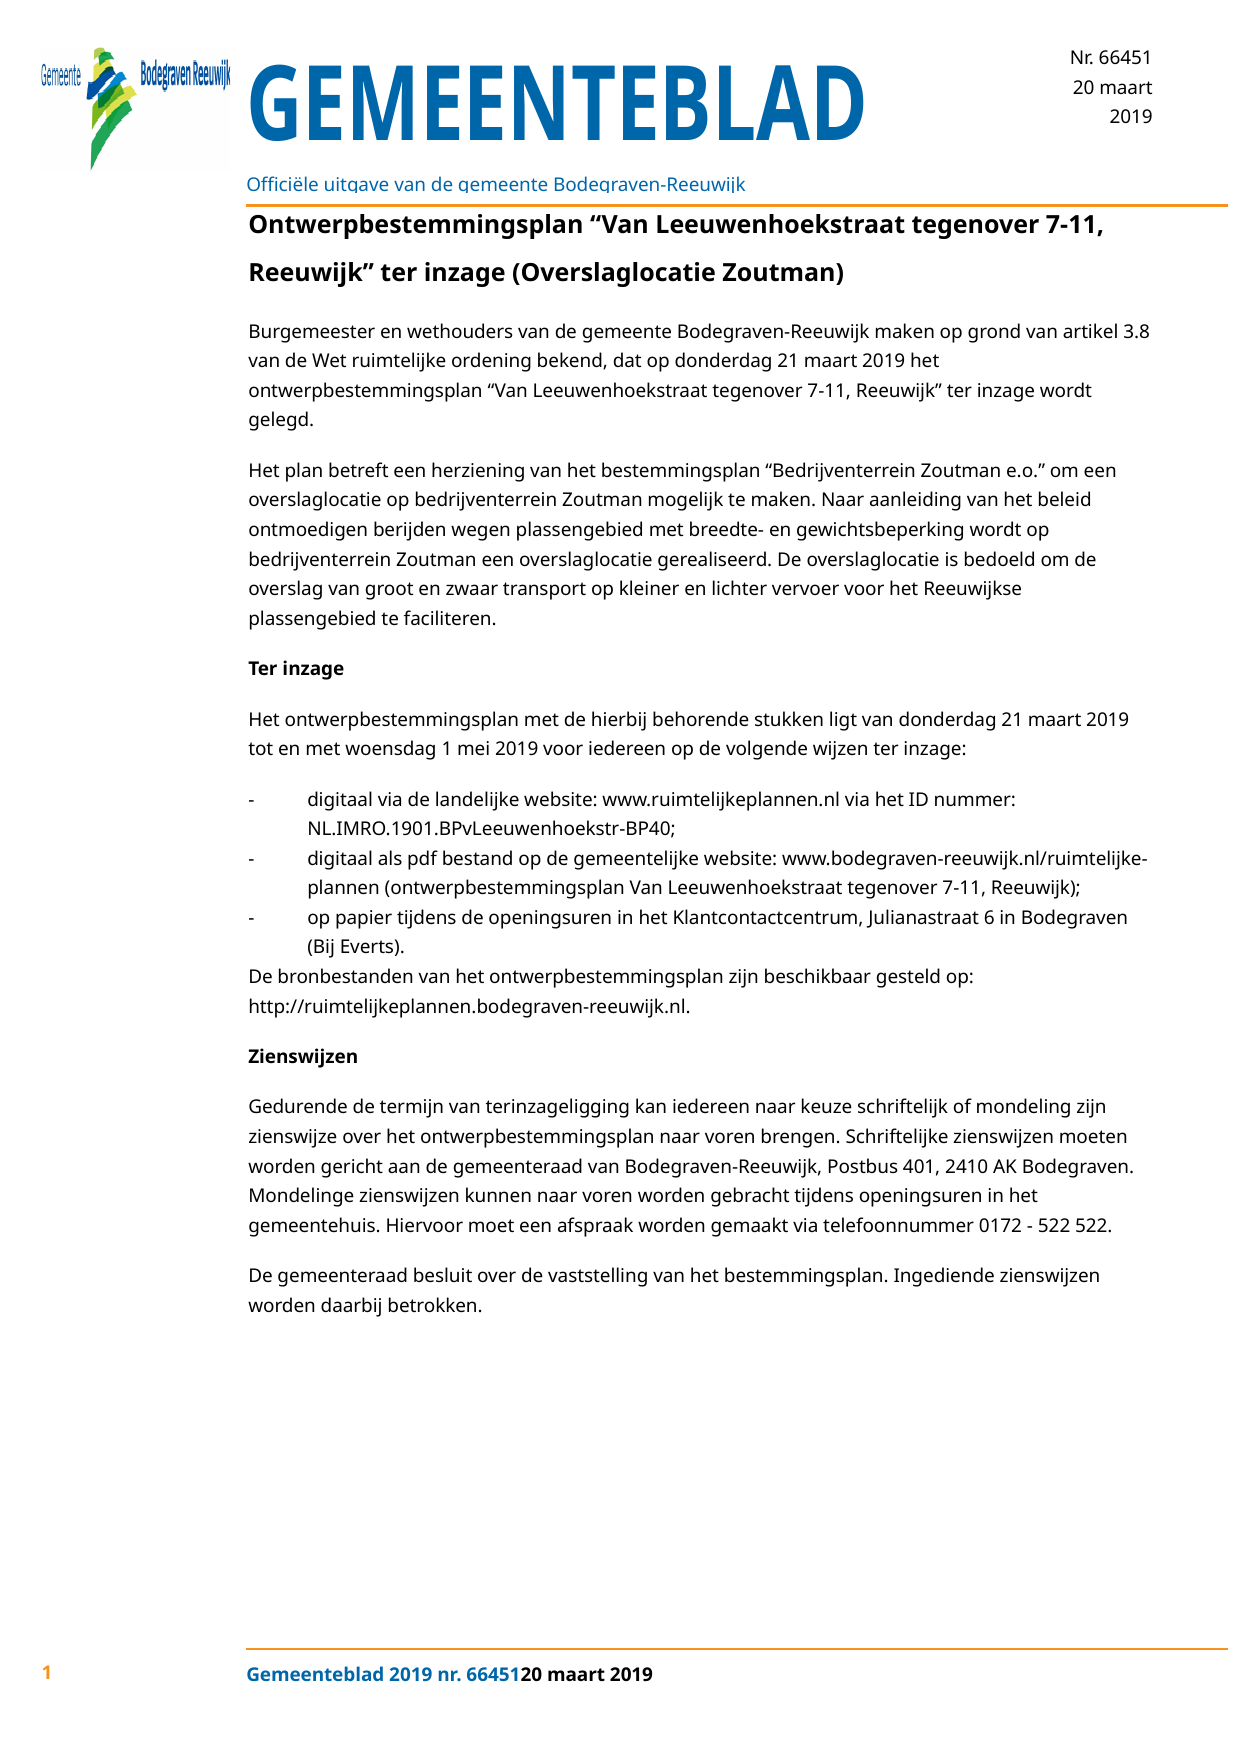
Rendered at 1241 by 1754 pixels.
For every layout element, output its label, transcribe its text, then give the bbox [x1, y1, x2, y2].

list op papier tijdens de openingsuren in het Klantcontactcentrum, Julianastraat 6 in Bodegraven (Bij Everts). [248, 904, 1152, 959]
text Ontwerpbestemmingsplan “Van Leeuwenhoekstraat tegenover 7-11, Reeuwijk” ter inzage (Overslaglocatie Zoutman) [248, 207, 1152, 288]
list digitaal als pdf bestand op de gemeentelijke website: www.bodegraven-reeuwijk.nl/ruimtelijke-plannen (ontwerpbestemmingsplan Van Leeuwenhoekstraat tegenover 7-11, Reeuwijk); [248, 845, 1152, 900]
text Ter inzage [248, 655, 1152, 681]
text Gedurende de termijn van terinzageligging kan iedereen naar keuze schriftelijk of mondeling zijn zienswijze over het ontwerpbestemmingsplan naar voren brengen. Schriftelijke zienswijzen moeten worden gericht aan de gemeenteraad van Bodegraven-Reeuwijk, Postbus 401, 2410 AK Bodegraven. Mondelinge zienswijzen kunnen naar voren worden gebracht tijdens openingsuren in het gemeentehuis. Hiervoor moet een afspraak worden gemaakt via telefoonnummer 0172 - 522 522. [248, 1094, 1152, 1238]
text De gemeenteraad besluit over de vaststelling van het bestemmingsplan. Ingediende zienswijzen worden daarbij betrokken. [248, 1262, 1152, 1318]
text De bronbestanden van het ontwerpbestemmingsplan zijn beschikbaar gesteld op: http://ruimtelijkeplannen.bodegraven-reeuwijk.nl. [248, 963, 1152, 1019]
picture [41, 47, 231, 172]
text Zienswijzen [248, 1043, 1152, 1069]
text Het plan betreft een herziening van het bestemmingsplan “Bedrijventerrein Zoutman e.o.” om een overslaglocatie op bedrijventerrein Zoutman mogelijk te maken. Naar aanleiding van het beleid ontmoedigen berijden wegen plassengebied met breedte- en gewichtsbeperking wordt op bedrijventerrein Zoutman een overslaglocatie gerealiseerd. De overslaglocatie is bedoeld om de overslag van groot en zwaar transport op kleiner en lichter vervoer voor het Reeuwijkse plassengebied te faciliteren. [248, 457, 1152, 631]
list digitaal via de landelijke website: www.ruimtelijkeplannen.nl via het ID nummer: NL.IMRO.1901.BPvLeeuwenhoekstr-BP40; [248, 786, 1152, 841]
text Burgemeester en wethouders van de gemeente Bodegraven-Reeuwijk maken op grond van artikel 3.8 van de Wet ruimtelijke ordening bekend, dat op donderdag 21 maart 2019 het ontwerpbestemmingsplan “Van Leeuwenhoekstraat tegenover 7-11, Reeuwijk” ter inzage wordt gelegd. [248, 318, 1152, 432]
text Het ontwerpbestemmingsplan met de hierbij behorende stukken ligt van donderdag 21 maart 2019 tot en met woensdag 1 mei 2019 voor iedereen op de volgende wijzen ter inzage: [248, 706, 1152, 761]
